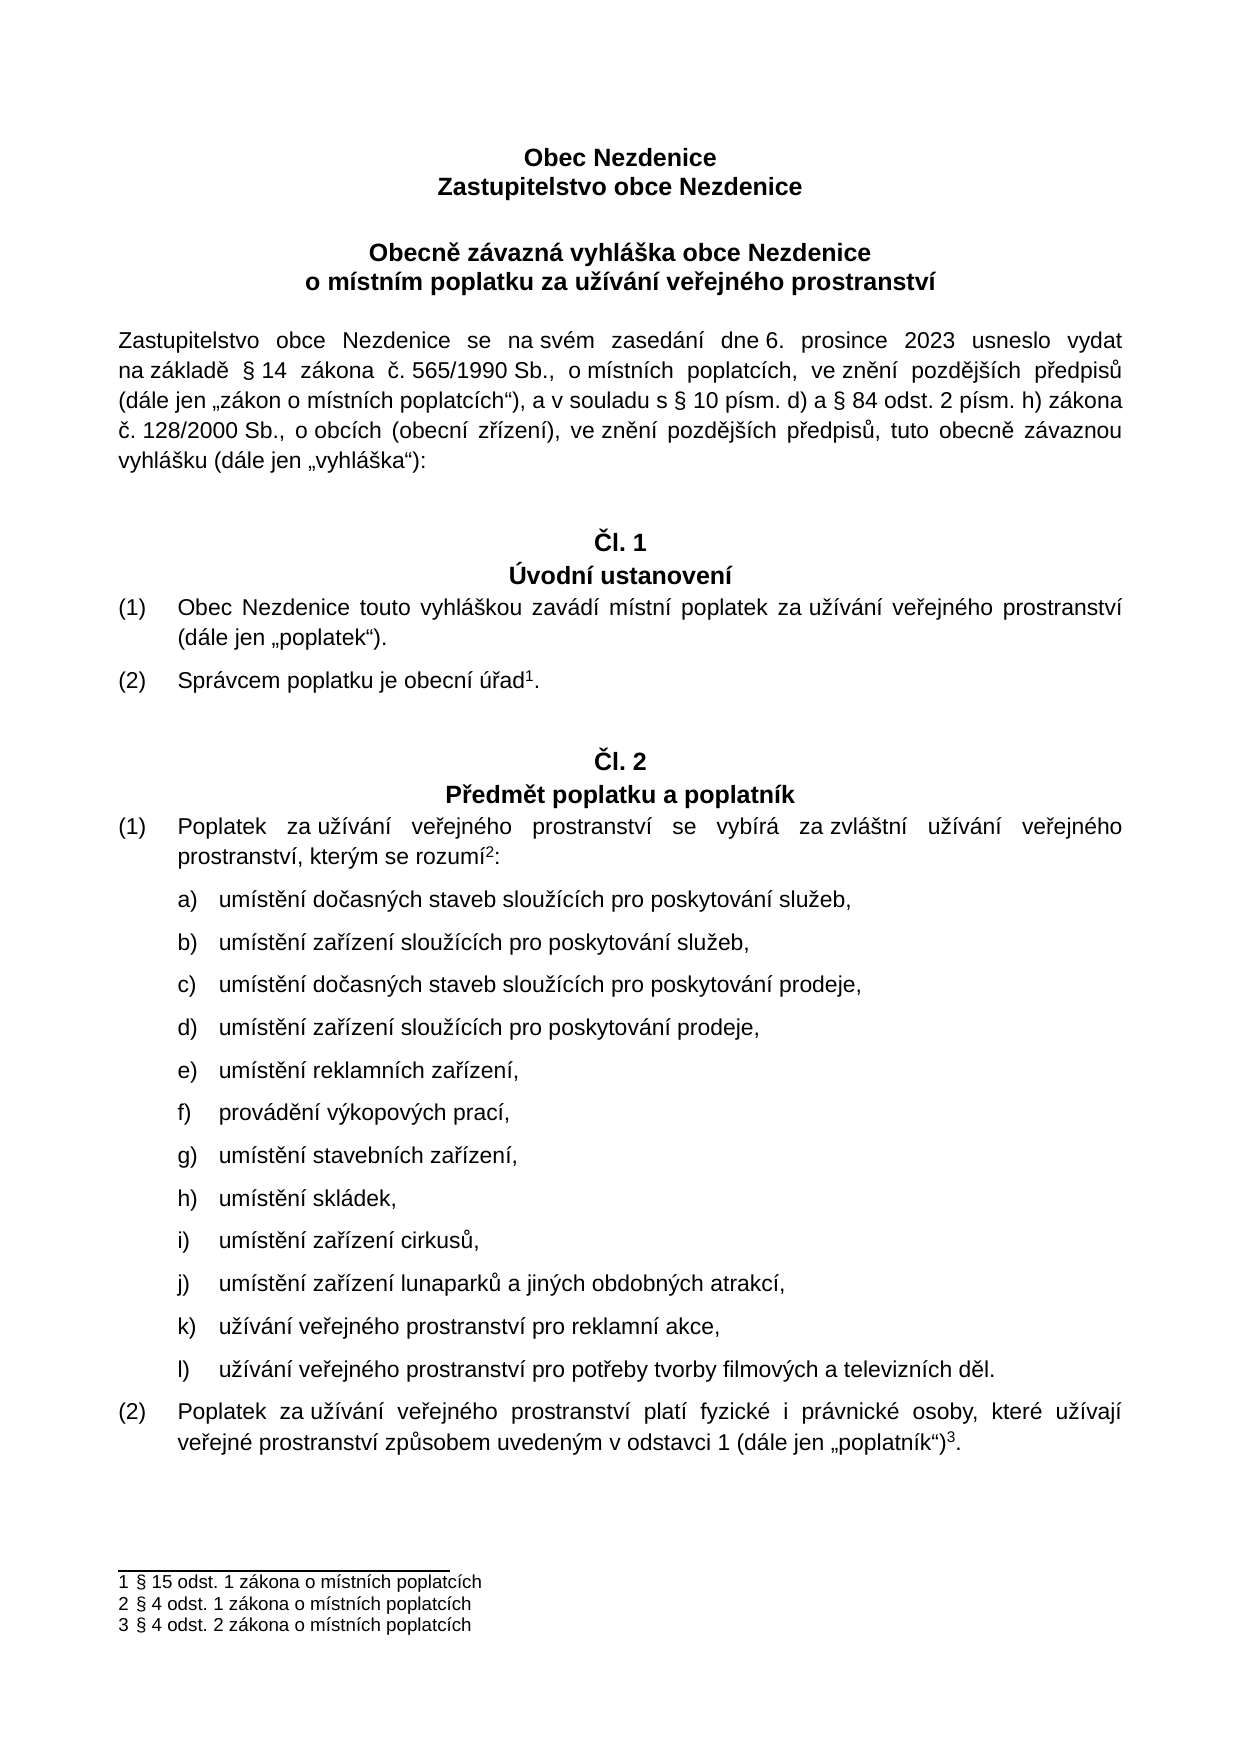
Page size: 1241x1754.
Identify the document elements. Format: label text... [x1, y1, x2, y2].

list provádění výkopových prací, [177, 1099, 1122, 1126]
list § 4 odst. 2 zákona o místních poplatcích [118, 1614, 1122, 1635]
list Správcem poplatku je obecní úřad. [118, 667, 1122, 693]
list umístění zařízení sloužících pro poskytování prodeje, [177, 1014, 1122, 1040]
list užívání veřejného prostranství pro potřeby tvorby filmových a televizních děl. [177, 1356, 1122, 1382]
list Obec Nezdenice touto vyhláškou zavádí místní poplatek za užívání veřejného prostranství (dále jen „poplatek“). [118, 594, 1122, 650]
text Obec Nezdenice Zastupitelstvo obce Nezdenice [118, 143, 1122, 201]
list umístění zařízení lunaparků a jiných obdobných atrakcí, [177, 1270, 1122, 1297]
list umístění reklamních zařízení, [177, 1057, 1122, 1083]
list umístění stavebních zařízení, [177, 1142, 1122, 1168]
subtitle Obecně závazná vyhláška obce Nezdenice o místním poplatku za užívání veřejného prostranství [118, 238, 1122, 295]
subtitle Čl. 1 Úvodní ustanovení [118, 528, 1122, 589]
list Poplatek za užívání veřejného prostranství platí fyzické i právnické osoby, které užívají veřejné prostranství způsobem uvedeným v odstavci 1 (dále jen „poplatník“). [118, 1398, 1122, 1455]
list umístění zařízení sloužících pro poskytování služeb, [177, 928, 1122, 955]
list užívání veřejného prostranství pro reklamní akce, [177, 1313, 1122, 1339]
list § 4 odst. 1 zákona o místních poplatcích [118, 1592, 1122, 1614]
text Zastupitelstvo obce Nezdenice se na svém zasedání dne 6. prosince 2023 usneslo vydat na základě § 14 zákona č. 565/1990 Sb., o místních poplatcích, ve znění pozdějších předpisů (dále jen „zákon o místních poplatcích“), a v souladu s § 10 písm. d) a § 84 odst. 2 písm. h) zákona č. 128/2000 Sb., o obcích (obecní zřízení), ve znění pozdějších předpisů, tuto obecně závaznou vyhlášku (dále jen „vyhláška“): [118, 327, 1122, 474]
list umístění dočasných staveb sloužících pro poskytování prodeje, [177, 971, 1122, 998]
subtitle Čl. 2 Předmět poplatku a poplatník [118, 747, 1122, 809]
list § 15 odst. 1 zákona o místních poplatcích [118, 1571, 1122, 1592]
list umístění skládek, [177, 1185, 1122, 1211]
list Poplatek za užívání veřejného prostranství se vybírá za zvláštní užívání veřejného prostranství, kterým se rozumí: [118, 813, 1122, 869]
list umístění dočasných staveb sloužících pro poskytování služeb, [177, 886, 1122, 912]
list umístění zařízení cirkusů, [177, 1227, 1122, 1254]
